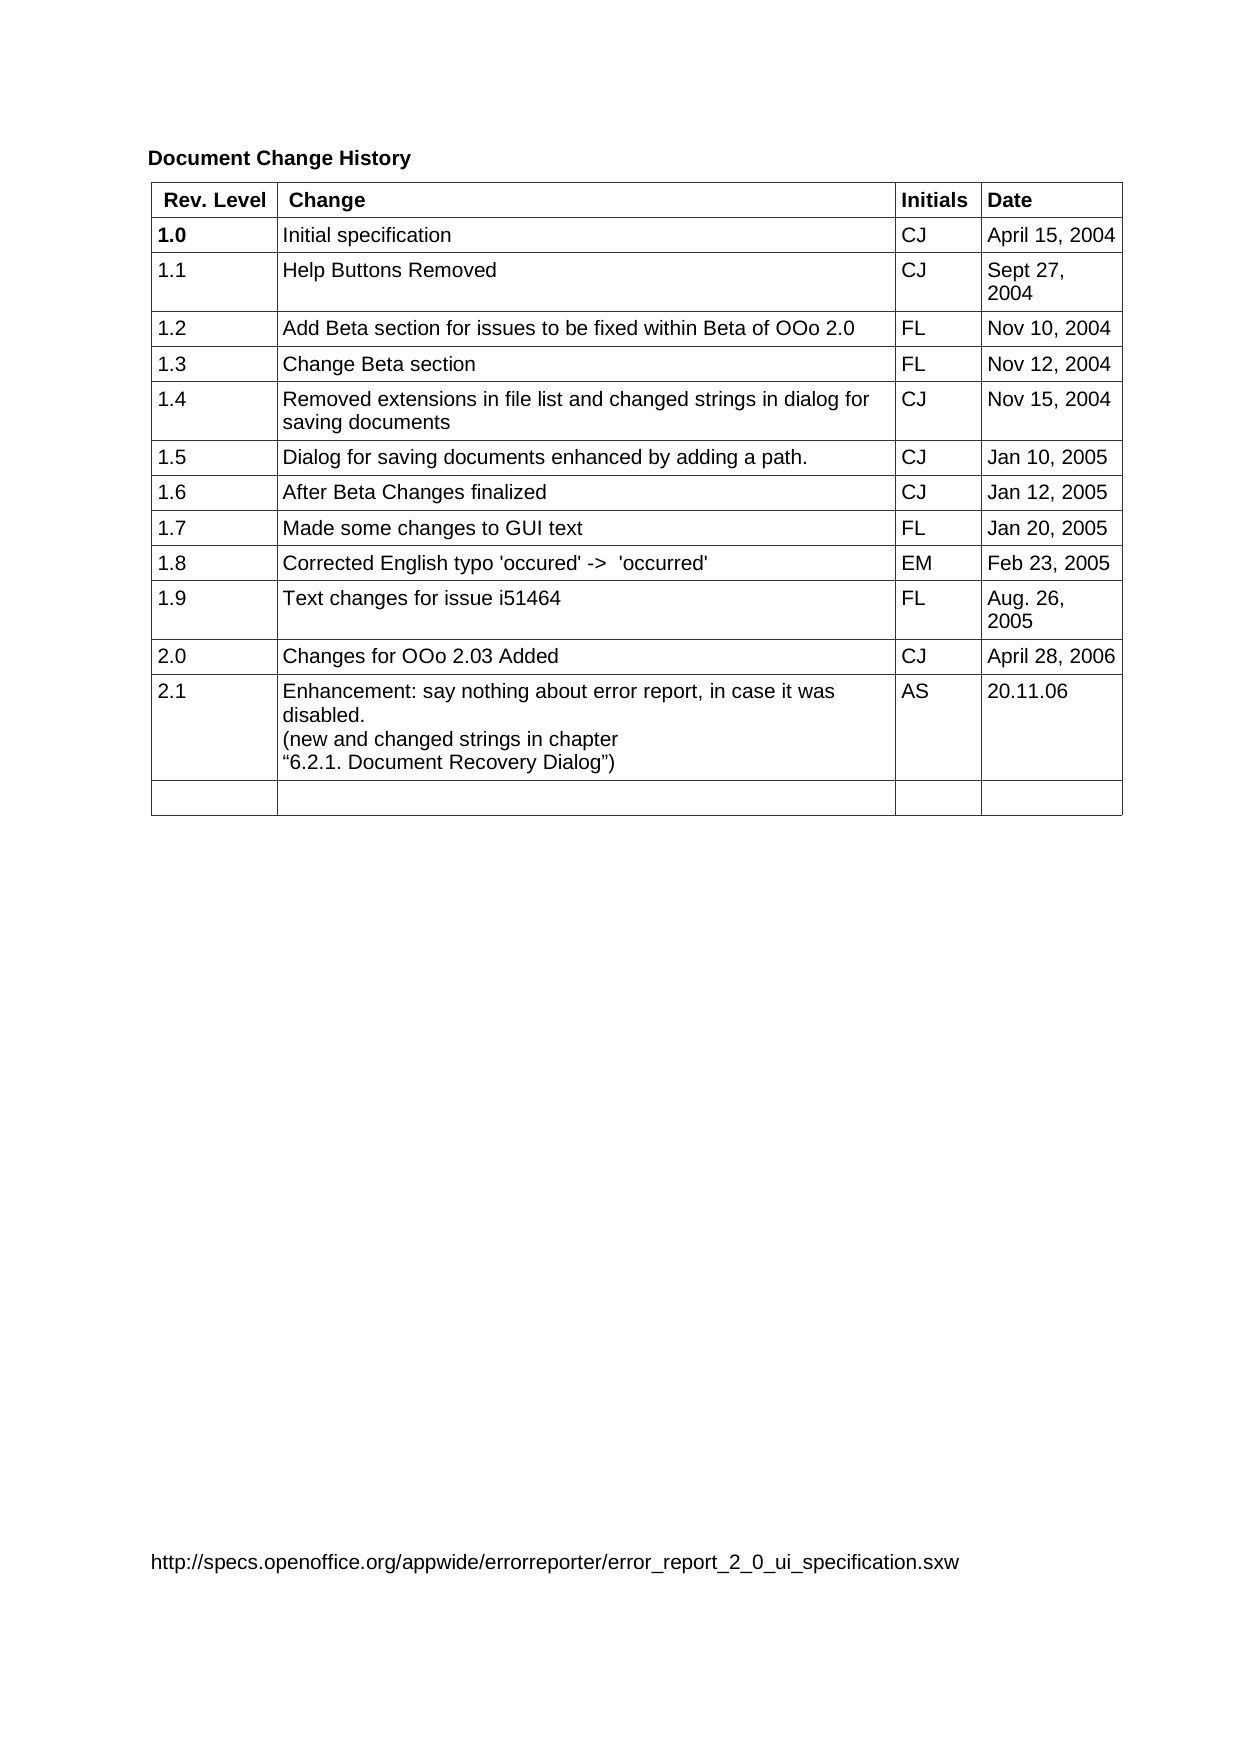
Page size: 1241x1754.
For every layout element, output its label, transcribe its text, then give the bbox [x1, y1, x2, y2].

table_cell Help Buttons Removed [278, 253, 895, 311]
table_cell Made some changes to GUI text [278, 511, 895, 545]
table_cell Enhancement: say nothing about error report, in case it was disabled. (new and changed strings in chapter “6.2.1. Document Recovery Dialog”) [278, 675, 895, 780]
table_cell Changes for OOo 2.03 Added [278, 640, 895, 674]
table_cell 1.6 [152, 476, 277, 510]
table_header Change [278, 183, 895, 217]
table_cell [278, 781, 895, 815]
table_cell FL [896, 347, 981, 381]
table_cell CJ [896, 476, 981, 510]
table_cell 1.4 [152, 382, 277, 440]
table_header Date [982, 183, 1122, 217]
table_cell Nov 15, 2004 [982, 382, 1122, 440]
table_cell CJ [896, 441, 981, 475]
table_cell [896, 781, 981, 815]
table_cell FL [896, 581, 981, 639]
table_cell [152, 781, 277, 815]
table_cell Initial specification [278, 218, 895, 252]
table_cell Add Beta section for issues to be fixed within Beta of OOo 2.0 [278, 312, 895, 346]
table_cell April 28, 2006 [982, 640, 1122, 674]
table_cell 1.7 [152, 511, 277, 545]
table_cell Nov 12, 2004 [982, 347, 1122, 381]
table_cell Removed extensions in file list and changed strings in dialog for saving documents [278, 382, 895, 440]
table_cell April 15, 2004 [982, 218, 1122, 252]
table_cell 1.2 [152, 312, 277, 346]
table_cell AS [896, 675, 981, 780]
table_cell 1.0 [152, 218, 277, 252]
table_header Rev. Level [152, 183, 277, 217]
table_cell CJ [896, 382, 981, 440]
table_cell Aug. 26, 2005 [982, 581, 1122, 639]
table_cell CJ [896, 640, 981, 674]
table_cell Jan 10, 2005 [982, 441, 1122, 475]
table_cell 2.1 [152, 675, 277, 780]
table_cell FL [896, 312, 981, 346]
table_cell FL [896, 511, 981, 545]
table_cell 1.3 [152, 347, 277, 381]
text Document Change History [148, 146, 1122, 170]
table_cell CJ [896, 253, 981, 311]
table_cell EM [896, 546, 981, 580]
table_cell Nov 10, 2004 [982, 312, 1122, 346]
table_cell Dialog for saving documents enhanced by adding a path. [278, 441, 895, 475]
table_cell After Beta Changes finalized [278, 476, 895, 510]
table_cell Jan 20, 2005 [982, 511, 1122, 545]
table_cell CJ [896, 218, 981, 252]
table_cell Feb 23, 2005 [982, 546, 1122, 580]
table_cell 1.1 [152, 253, 277, 311]
table_header Initials [896, 183, 981, 217]
table_cell [982, 781, 1122, 815]
table_cell 20.11.06 [982, 675, 1122, 780]
table_cell Sept 27, 2004 [982, 253, 1122, 311]
table_cell Text changes for issue i51464 [278, 581, 895, 639]
table_cell 1.5 [152, 441, 277, 475]
table_cell 2.0 [152, 640, 277, 674]
table_cell Corrected English typo 'occured' -> 'occurred' [278, 546, 895, 580]
table_cell 1.9 [152, 581, 277, 639]
table_cell Change Beta section [278, 347, 895, 381]
table_cell 1.8 [152, 546, 277, 580]
table_cell Jan 12, 2005 [982, 476, 1122, 510]
